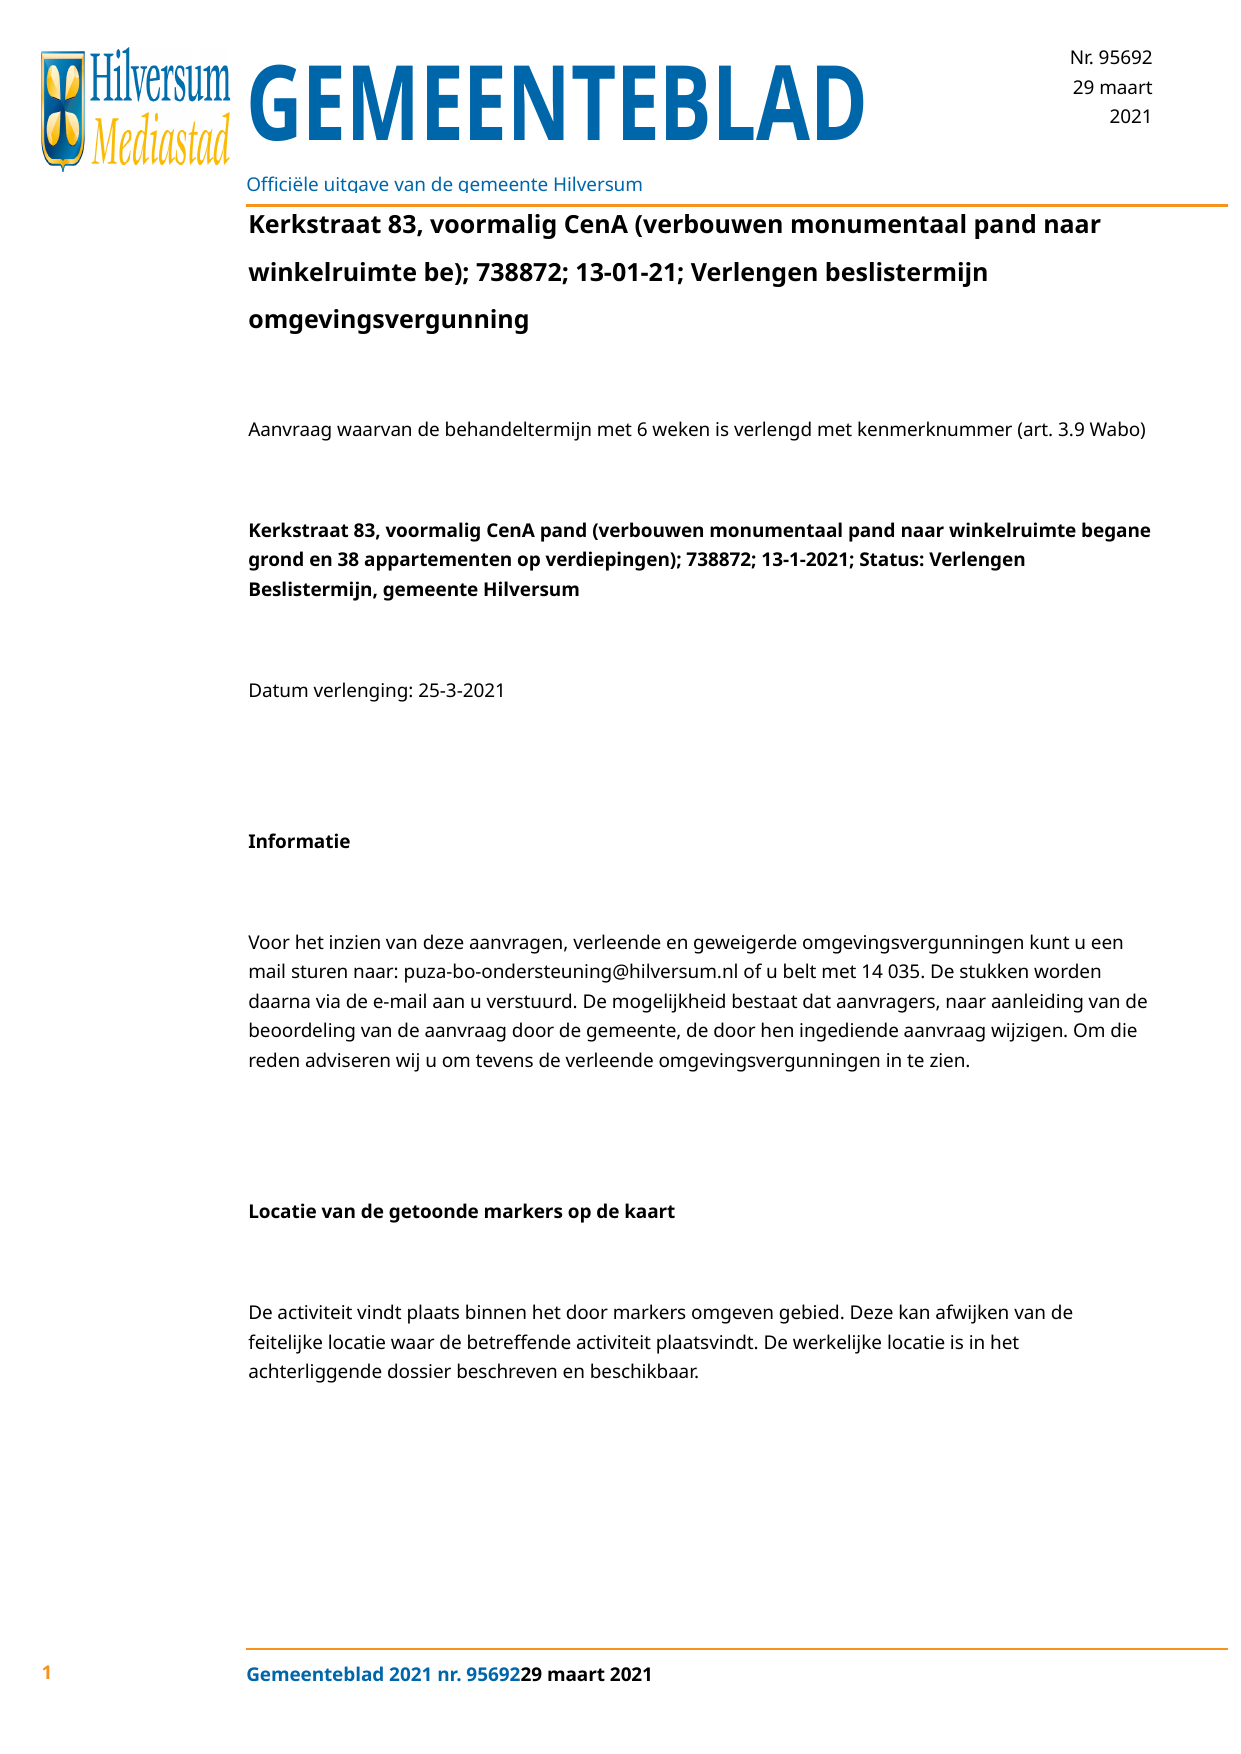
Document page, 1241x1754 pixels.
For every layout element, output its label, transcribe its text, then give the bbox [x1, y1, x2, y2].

text Datum verlenging: 25-3-2021 [248, 677, 1152, 702]
picture [41, 47, 231, 172]
text Voor het inzien van deze aanvragen, verleende en geweigerde omgevingsvergunningen kunt u een mail sturen naar: puza-bo-ondersteuning@hilversum.nl of u belt met 14 035. De stukken worden daarna via de e-mail aan u verstuurd. De mogelijkheid bestaat dat aanvragers, naar aanleiding van de beoordeling van de aanvraag door de gemeente, de door hen ingediende aanvraag wijzigen. Om die reden adviseren wij u om tevens de verleende omgevingsvergunningen in te zien. [248, 929, 1152, 1073]
text Informatie [248, 828, 1152, 854]
text De activiteit vindt plaats binnen het door markers omgeven gebied. Deze kan afwijken van de feitelijke locatie waar de betreffende activiteit plaatsvindt. De werkelijke locatie is in het achterliggende dossier beschreven en beschikbaar. [248, 1299, 1152, 1384]
text Kerkstraat 83, voormalig CenA pand (verbouwen monumentaal pand naar winkelruimte begane grond en 38 appartementen op verdiepingen); 738872; 13-1-2021; Status: Verlengen Beslistermijn, gemeente Hilversum [248, 517, 1152, 602]
text Locatie van de getoonde markers op de kaart [248, 1198, 1152, 1224]
text Kerkstraat 83, voormalig CenA (verbouwen monumentaal pand naar winkelruimte be); 738872; 13-01-21; Verlengen beslistermijn omgevingsvergunning [248, 207, 1152, 336]
text Aanvraag waarvan de behandeltermijn met 6 weken is verlengd met kenmerknummer (art. 3.9 Wabo) [248, 416, 1152, 442]
